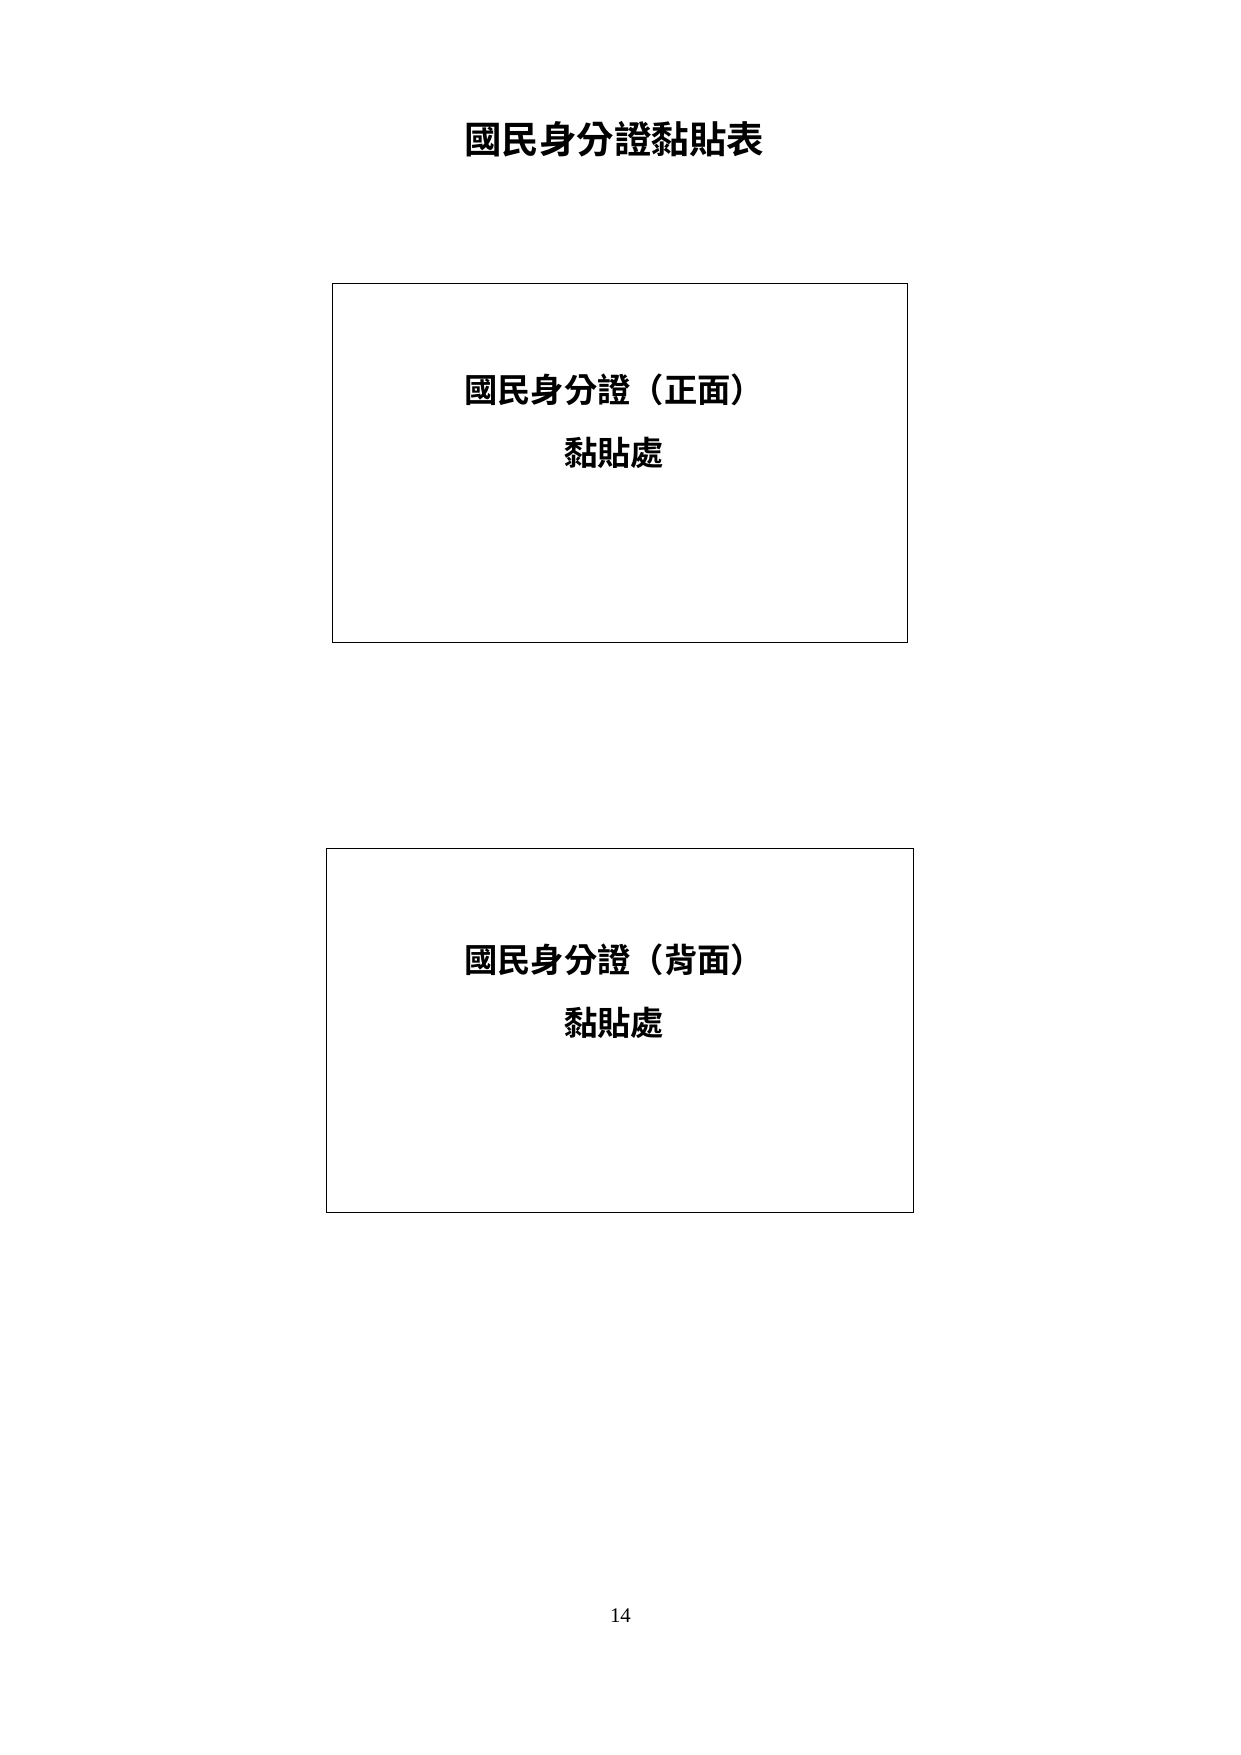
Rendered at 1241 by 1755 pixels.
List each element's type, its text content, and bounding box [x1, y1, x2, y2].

table_header 國民身分證（背面） 黏貼處 [327, 849, 913, 1212]
table_header 國民身分證（正面） 黏貼處 [333, 284, 907, 642]
text 國民身分證黏貼表 [76, 96, 1152, 158]
